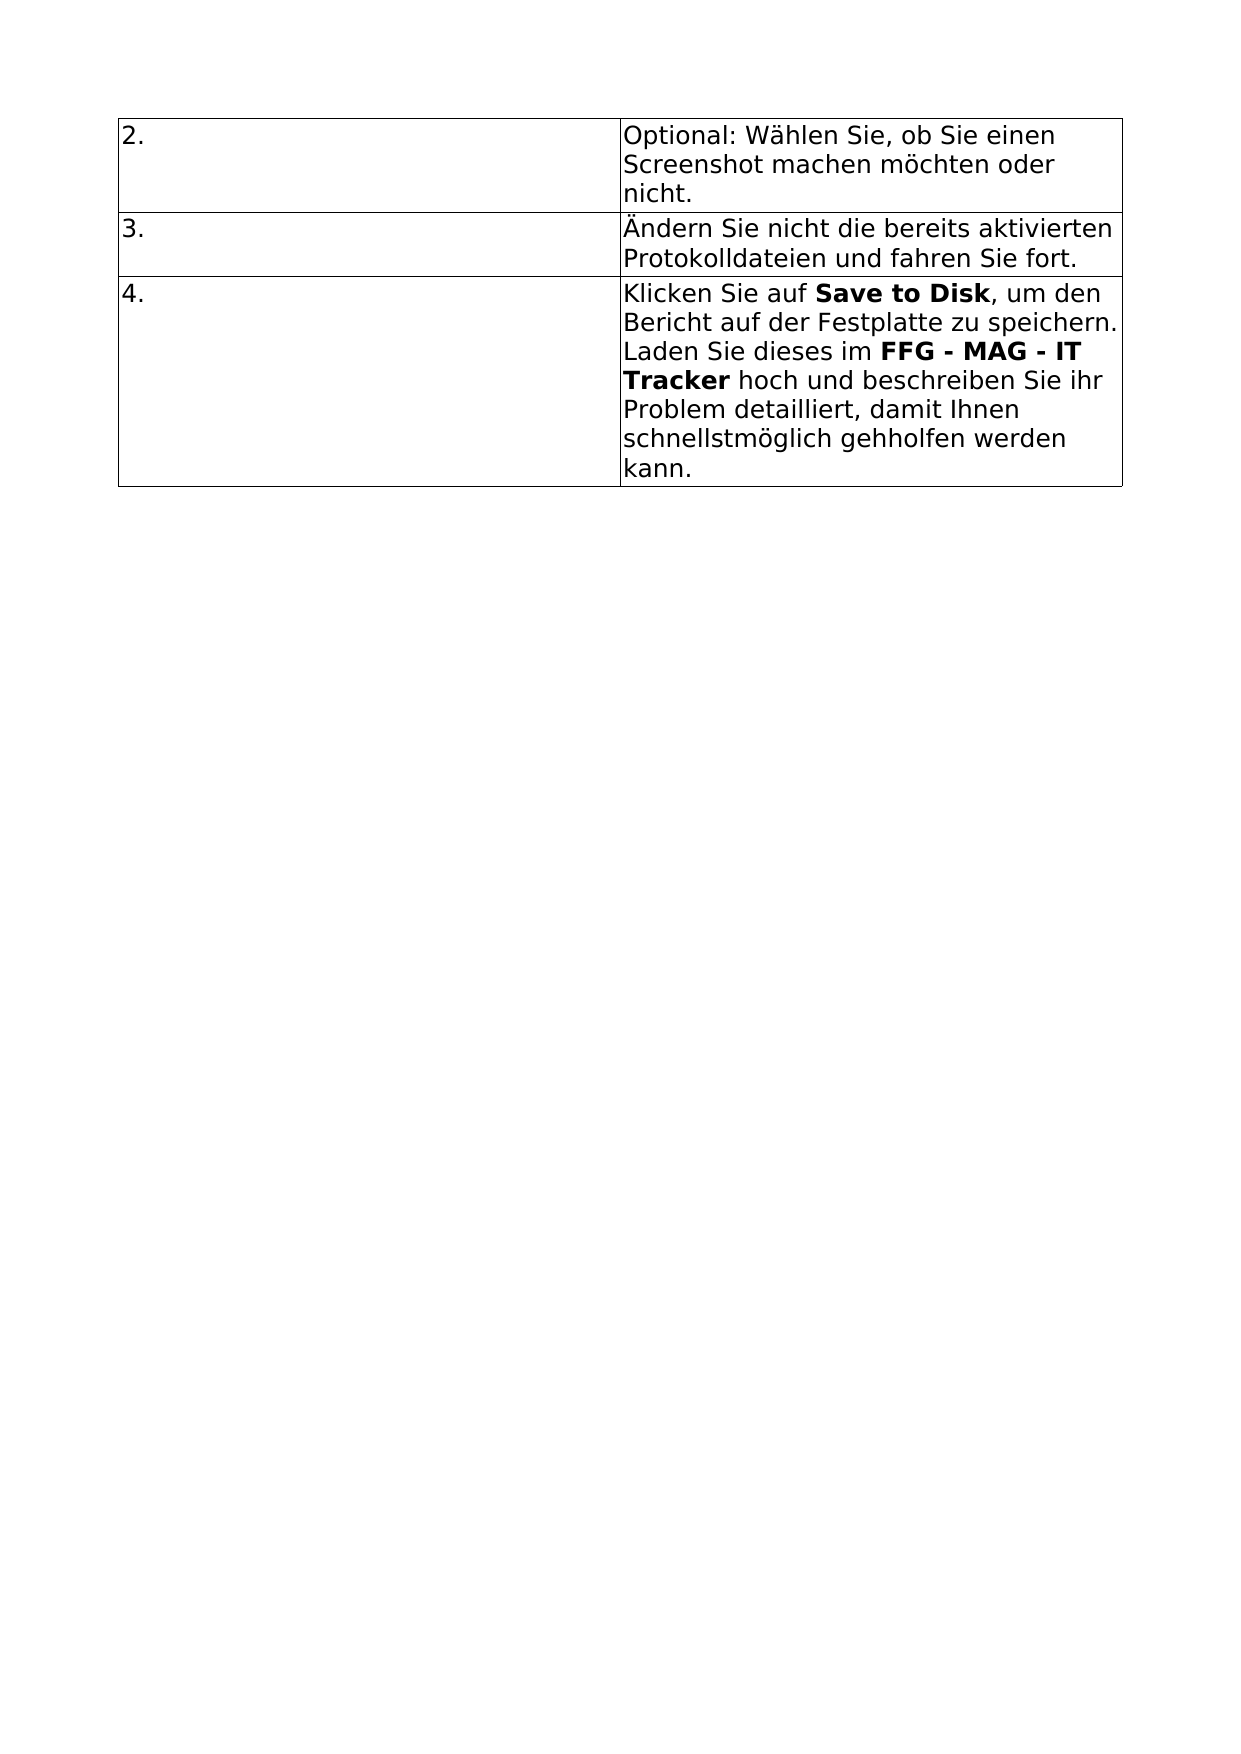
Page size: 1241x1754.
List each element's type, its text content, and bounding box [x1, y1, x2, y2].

table_cell 2. [119, 119, 620, 212]
table_cell 4. [119, 277, 620, 486]
table_cell 3. [119, 213, 620, 276]
table_cell Ändern Sie nicht die bereits aktivierten Protokolldateien und fahren Sie fort. [621, 213, 1122, 276]
table_cell Klicken Sie auf Save to Disk, um den Bericht auf der Festplatte zu speichern. Laden Sie dieses im FFG - MAG - IT Tracker hoch und beschreiben Sie ihr Problem detailliert, damit Ihnen schnellstmöglich gehholfen werden kann. [621, 277, 1122, 486]
table_cell Optional: Wählen Sie, ob Sie einen Screenshot machen möchten oder nicht. [621, 119, 1122, 212]
